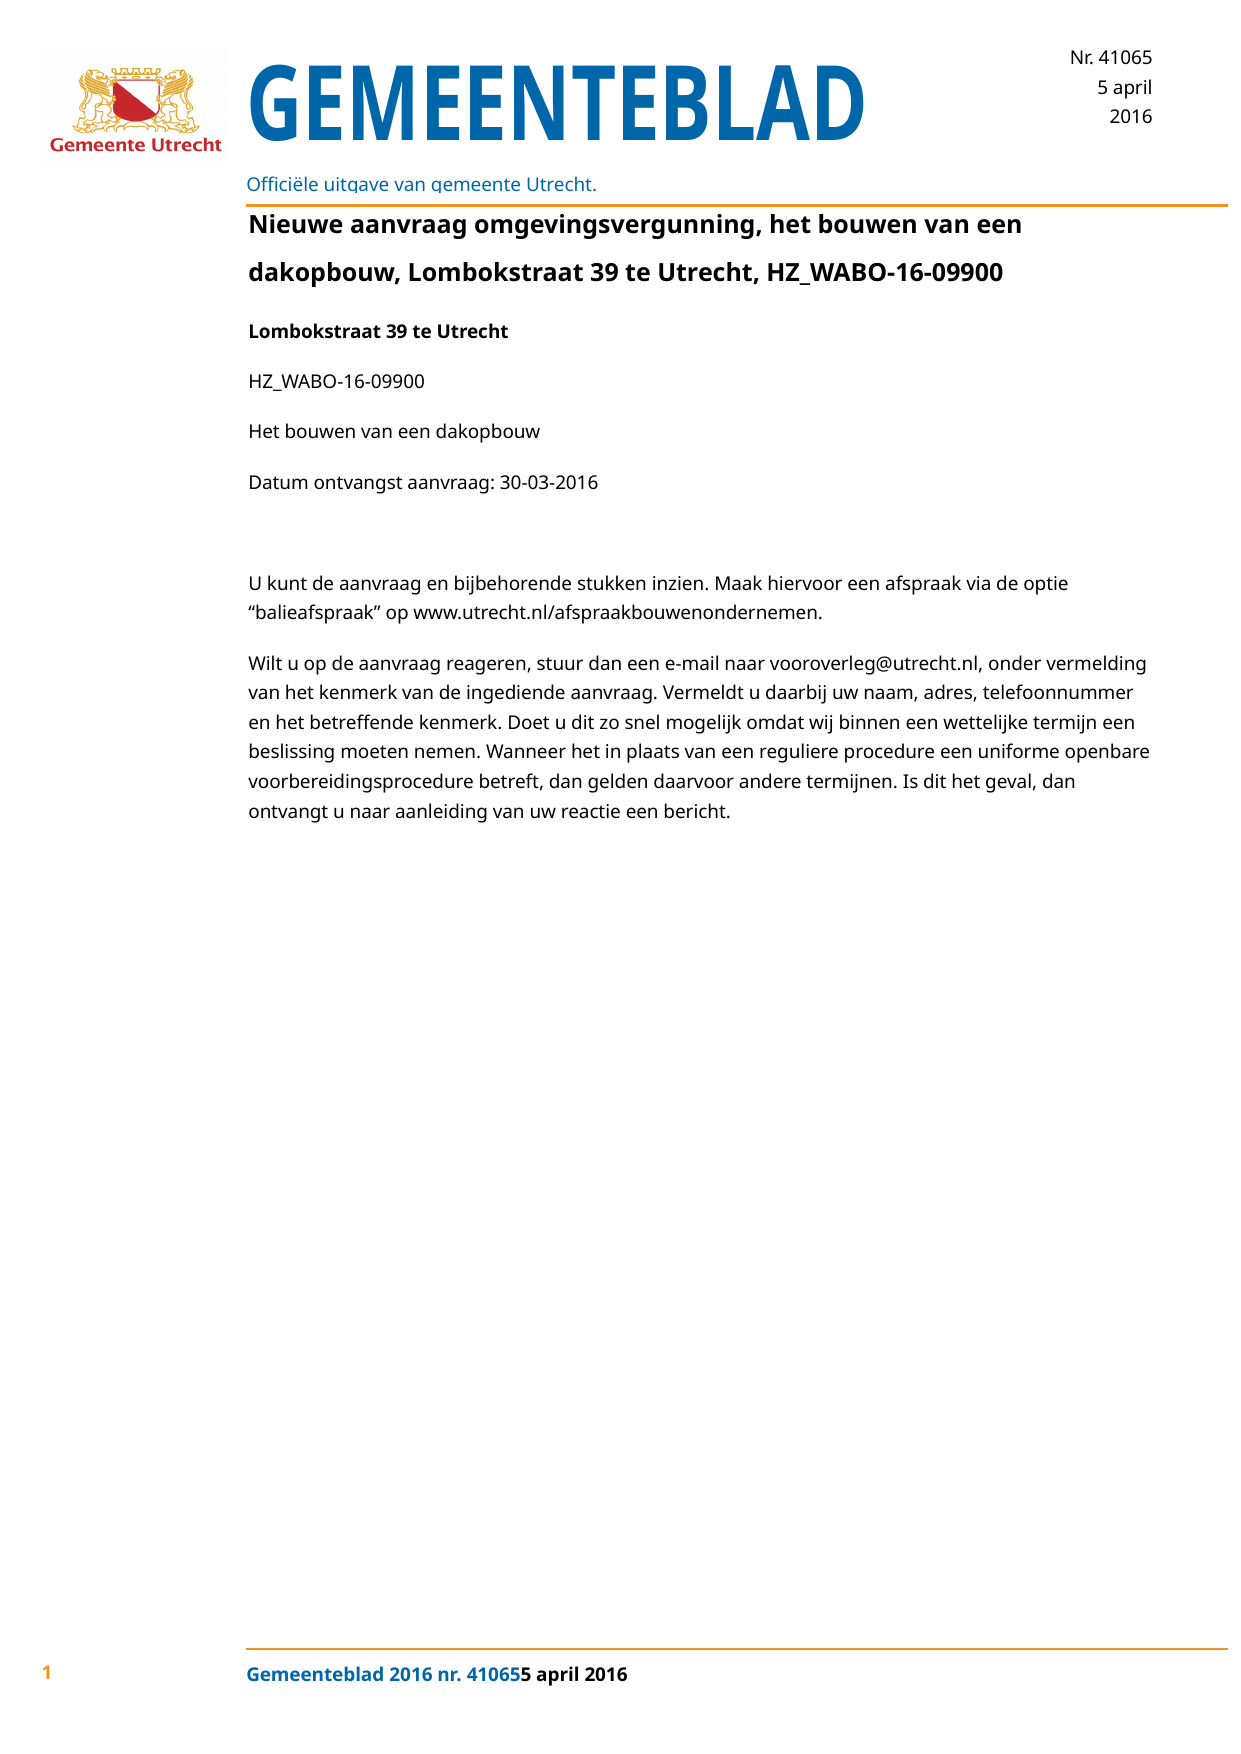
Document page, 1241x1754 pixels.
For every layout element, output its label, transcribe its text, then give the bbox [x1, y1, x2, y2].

text HZ_WABO-16-09900 [248, 368, 1152, 394]
text Lombokstraat 39 te Utrecht [248, 318, 1152, 344]
text Wilt u op de aanvraag reageren, stuur dan een e-mail naar vooroverleg@utrecht.nl, onder vermelding van het kenmerk van de ingediende aanvraag. Vermeldt u daarbij uw naam, adres, telefoonnummer en het betreffende kenmerk. Doet u dit zo snel mogelijk omdat wij binnen een wettelijke termijn een beslissing moeten nemen. Wanneer het in plaats van een reguliere procedure een uniforme openbare voorbereidingsprocedure betreft, dan gelden daarvoor andere termijnen. Is dit het geval, dan ontvangt u naar aanleiding van uw reactie een bericht. [248, 650, 1152, 824]
text Nieuwe aanvraag omgevingsvergunning, het bouwen van een dakopbouw, Lombokstraat 39 te Utrecht, HZ_WABO-16-09900 [248, 207, 1152, 288]
text U kunt de aanvraag en bijbehorende stukken inzien. Maak hiervoor een afspraak via de optie “balieafspraak” op www.utrecht.nl/afspraakbouwenondernemen. [248, 570, 1152, 625]
text Het bouwen van een dakopbouw [248, 419, 1152, 444]
text Datum ontvangst aanvraag: 30-03-2016 [248, 469, 1152, 495]
picture [41, 47, 231, 172]
